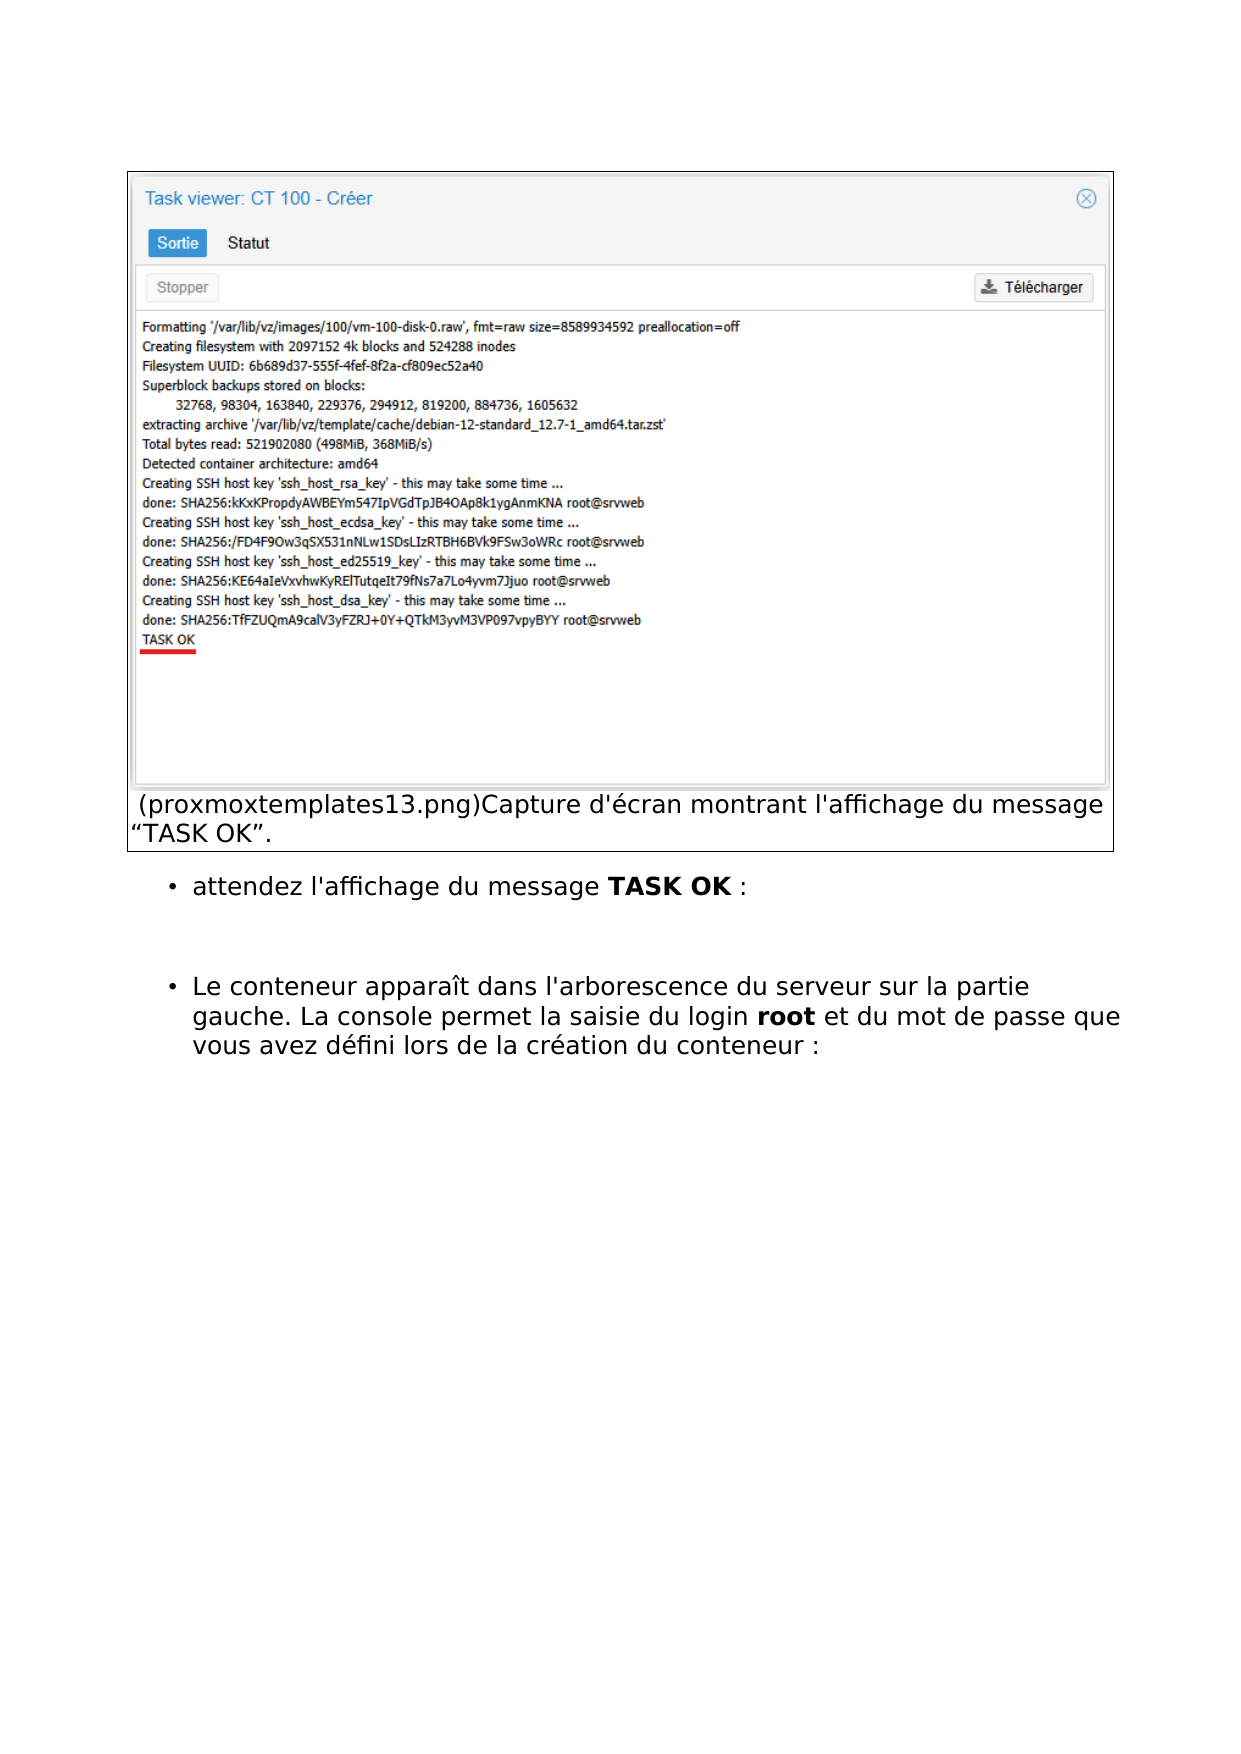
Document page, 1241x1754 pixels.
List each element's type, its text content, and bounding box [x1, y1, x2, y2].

table_header (proxmoxtemplates13.png)Capture d'écran montrant l'affichage du message “TASK OK”. [128, 172, 1113, 851]
picture [129, 173, 1111, 791]
list Le conteneur apparaît dans l'arborescence du serveur sur la partie gauche. La console permet la saisie du login root et du mot de passe que vous avez défini lors de la création du conteneur : [177, 973, 1122, 1060]
list attendez l'affichage du message TASK OK : [177, 860, 1122, 901]
list [177, 118, 1122, 147]
